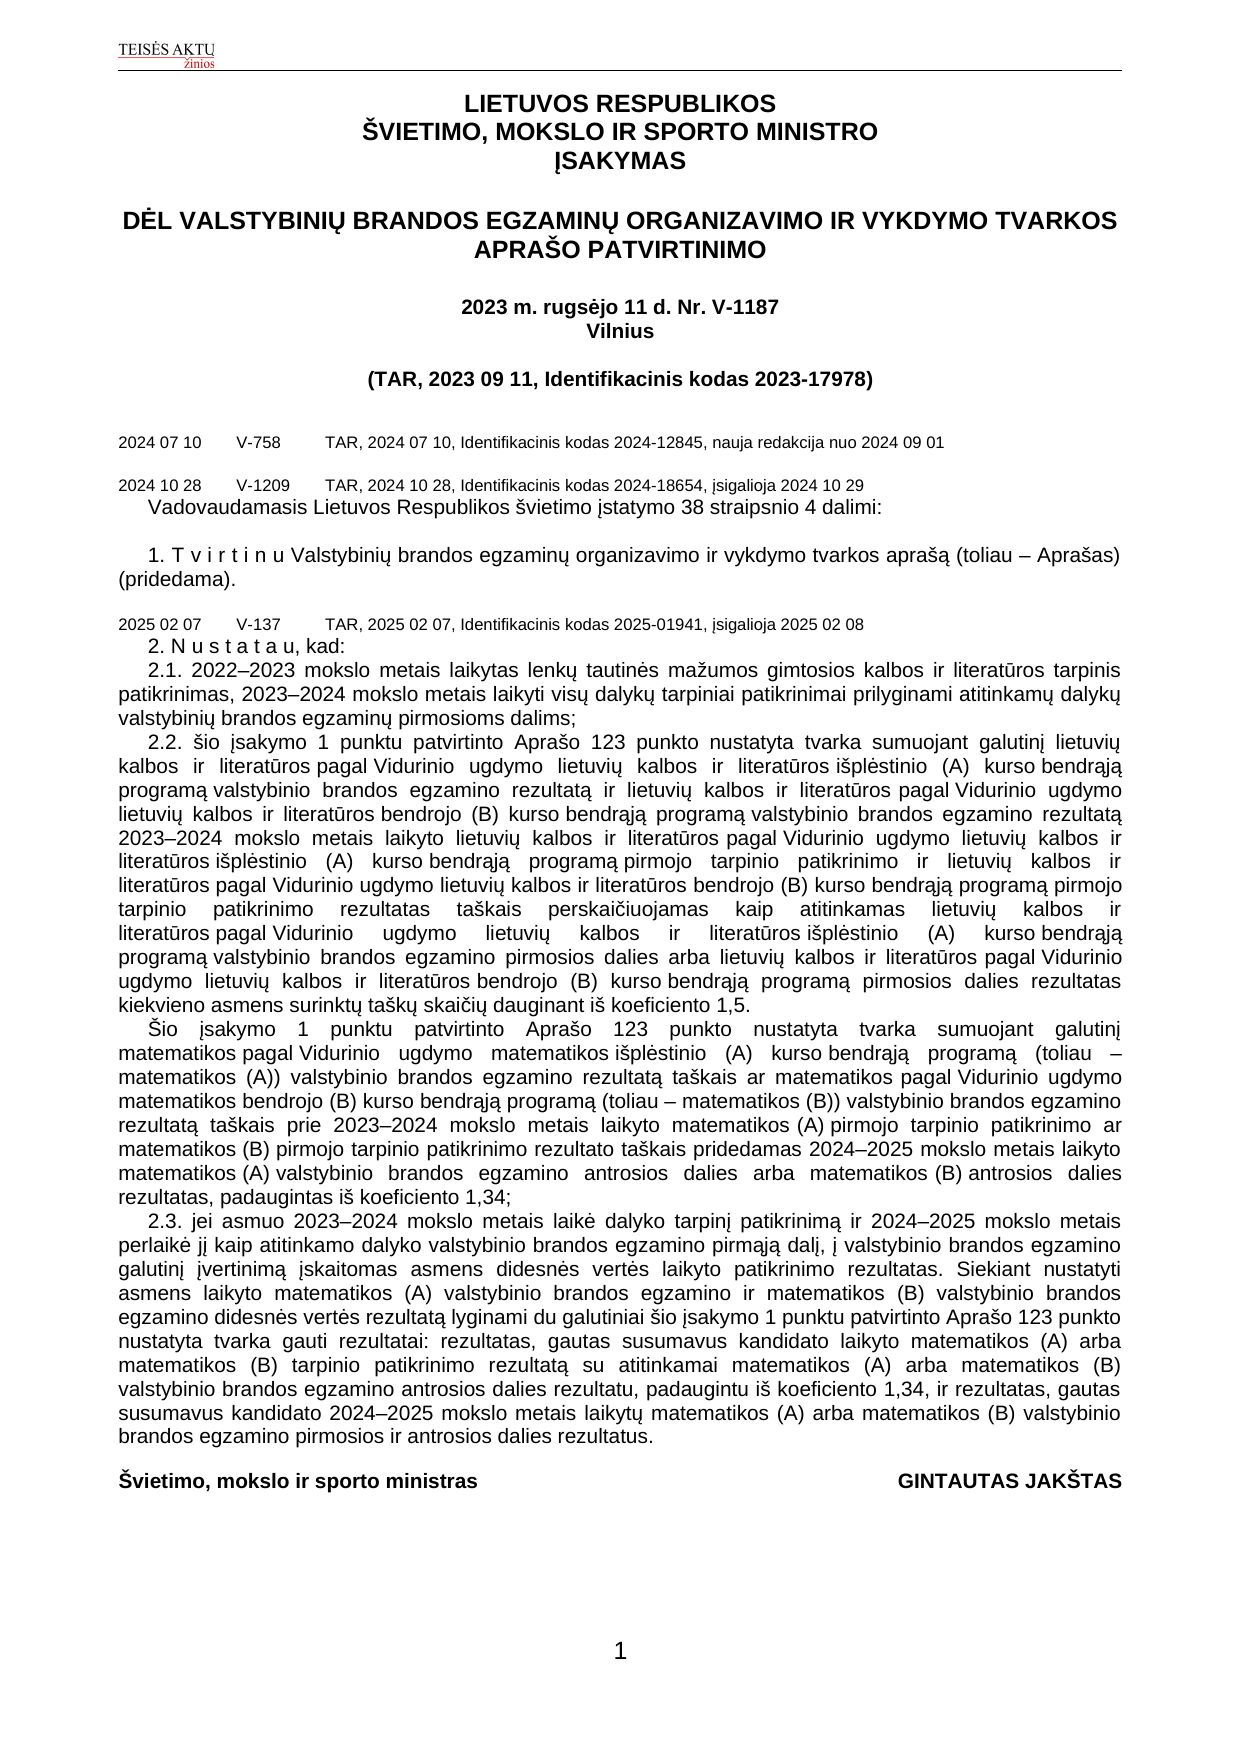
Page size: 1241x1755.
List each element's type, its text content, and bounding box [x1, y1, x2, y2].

text 2.2. šio įsakymo 1 punktu patvirtinto Aprašo 123 punkto nustatyta tvarka sumuojant galutinį lietuvių kalbos ir literatūros pagal Vidurinio ugdymo lietuvių kalbos ir literatūros išplėstinio (A) kurso bendrąją programą valstybinio brandos egzamino rezultatą ir lietuvių kalbos ir literatūros pagal Vidurinio ugdymo lietuvių kalbos ir literatūros bendrojo (B) kurso bendrąją programą valstybinio brandos egzamino rezultatą 2023–2024 mokslo metais laikyto lietuvių kalbos ir literatūros pagal Vidurinio ugdymo lietuvių kalbos ir literatūros išplėstinio (A) kurso bendrąją programą pirmojo tarpinio patikrinimo ir lietuvių kalbos ir literatūros pagal Vidurinio ugdymo lietuvių kalbos ir literatūros bendrojo (B) kurso bendrąją programą pirmojo tarpinio patikrinimo rezultatas taškais perskaičiuojamas kaip atitinkamas lietuvių kalbos ir literatūros pagal Vidurinio ugdymo lietuvių kalbos ir literatūros išplėstinio (A) kurso bendrąją programą valstybinio brandos egzamino pirmosios dalies arba lietuvių kalbos ir literatūros pagal Vidurinio ugdymo lietuvių kalbos ir literatūros bendrojo (B) kurso bendrąją programą pirmosios dalies rezultatas kiekvieno asmens surinktų taškų skaičių dauginant iš koeficiento 1,5. [118, 729, 1122, 1017]
text Vadovaudamasis Lietuvos Respublikos švietimo įstatymo 38 straipsnio 4 dalimi: [118, 495, 1122, 519]
text 2.1. 2022–2023 mokslo metais laikytas lenkų tautinės mažumos gimtosios kalbos ir literatūros tarpinis patikrinimas, 2023–2024 mokslo metais laikyti visų dalykų tarpiniai patikrinimai prilyginami atitinkamų dalykų valstybinių brandos egzaminų pirmosioms dalims; [118, 658, 1122, 729]
text 2025 02 07 V-137 TAR, 2025 02 07, Identifikacinis kodas 2025-01941, įsigalioja 2025 02 08 [118, 614, 1122, 634]
text 2.3. jei asmuo 2023–2024 mokslo metais laikė dalyko tarpinį patikrinimą ir 2024–2025 mokslo metais perlaikė jį kaip atitinkamo dalyko valstybinio brandos egzamino pirmąją dalį, į valstybinio brandos egzamino galutinį įvertinimą įskaitomas asmens didesnės vertės laikyto patikrinimo rezultatas. Siekiant nustatyti asmens laikyto matematikos (A) valstybinio brandos egzamino ir matematikos (B) valstybinio brandos egzamino didesnės vertės rezultatą lyginami du galutiniai šio įsakymo 1 punktu patvirtinto Aprašo 123 punkto nustatyta tvarka gauti rezultatai: rezultatas, gautas susumavus kandidato laikyto matematikos (A) arba matematikos (B) tarpinio patikrinimo rezultatą su atitinkamai matematikos (A) arba matematikos (B) valstybinio brandos egzamino antrosios dalies rezultatu, padaugintu iš koeficiento 1,34, ir rezultatas, gautas susumavus kandidato 2024–2025 mokslo metais laikytų matematikos (A) arba matematikos (B) valstybinio brandos egzamino pirmosios ir antrosios dalies rezultatus. [118, 1209, 1122, 1448]
text Šio įsakymo 1 punktu patvirtinto Aprašo 123 punkto nustatyta tvarka sumuojant galutinį matematikos pagal Vidurinio ugdymo matematikos išplėstinio (A) kurso bendrąją programą (toliau – matematikos (A)) valstybinio brandos egzamino rezultatą taškais ar matematikos pagal Vidurinio ugdymo matematikos bendrojo (B) kurso bendrąją programą (toliau – matematikos (B)) valstybinio brandos egzamino rezultatą taškais prie 2023–2024 mokslo metais laikyto matematikos (A) pirmojo tarpinio patikrinimo ar matematikos (B) pirmojo tarpinio patikrinimo rezultato taškais pridedamas 2024–2025 mokslo metais laikyto matematikos (A) valstybinio brandos egzamino antrosios dalies arba matematikos (B) antrosios dalies rezultatas, padaugintas iš koeficiento 1,34; [118, 1017, 1122, 1209]
text 2023 m. rugsėjo 11 d. Nr. V-1187 Vilnius (TAR, 2023 09 11, Identifikacinis kodas 2023-17978) [118, 295, 1122, 391]
text 2. N u s t a t a u, kad: [118, 634, 1122, 658]
text Švietimo, mokslo ir sporto ministras Gintautas Jakštas [118, 1469, 1122, 1493]
text DĖL VALSTYBINIŲ BRANDOS EGZAMINŲ ORGANIZAVIMO IR VYKDYMO TVARKOS APRAŠO PATVIRTINIMO [118, 206, 1122, 264]
text 2024 10 28 V-1209 TAR, 2024 10 28, Identifikacinis kodas 2024-18654, įsigalioja 2024 10 29 [118, 476, 1122, 495]
text 1. T v i r t i n u Valstybinių brandos egzaminų organizavimo ir vykdymo tvarkos aprašą (toliau – Aprašas) (pridedama). [118, 543, 1122, 591]
text 2024 07 10 V-758 TAR, 2024 07 10, Identifikacinis kodas 2024-12845, nauja redakcija nuo 2024 09 01 [118, 432, 1122, 452]
text LIETUVOS RESPUBLIKOS ŠVIETIMO, MOKSLO IR SPORTO MINISTRO ĮSAKYMAS [118, 89, 1122, 175]
